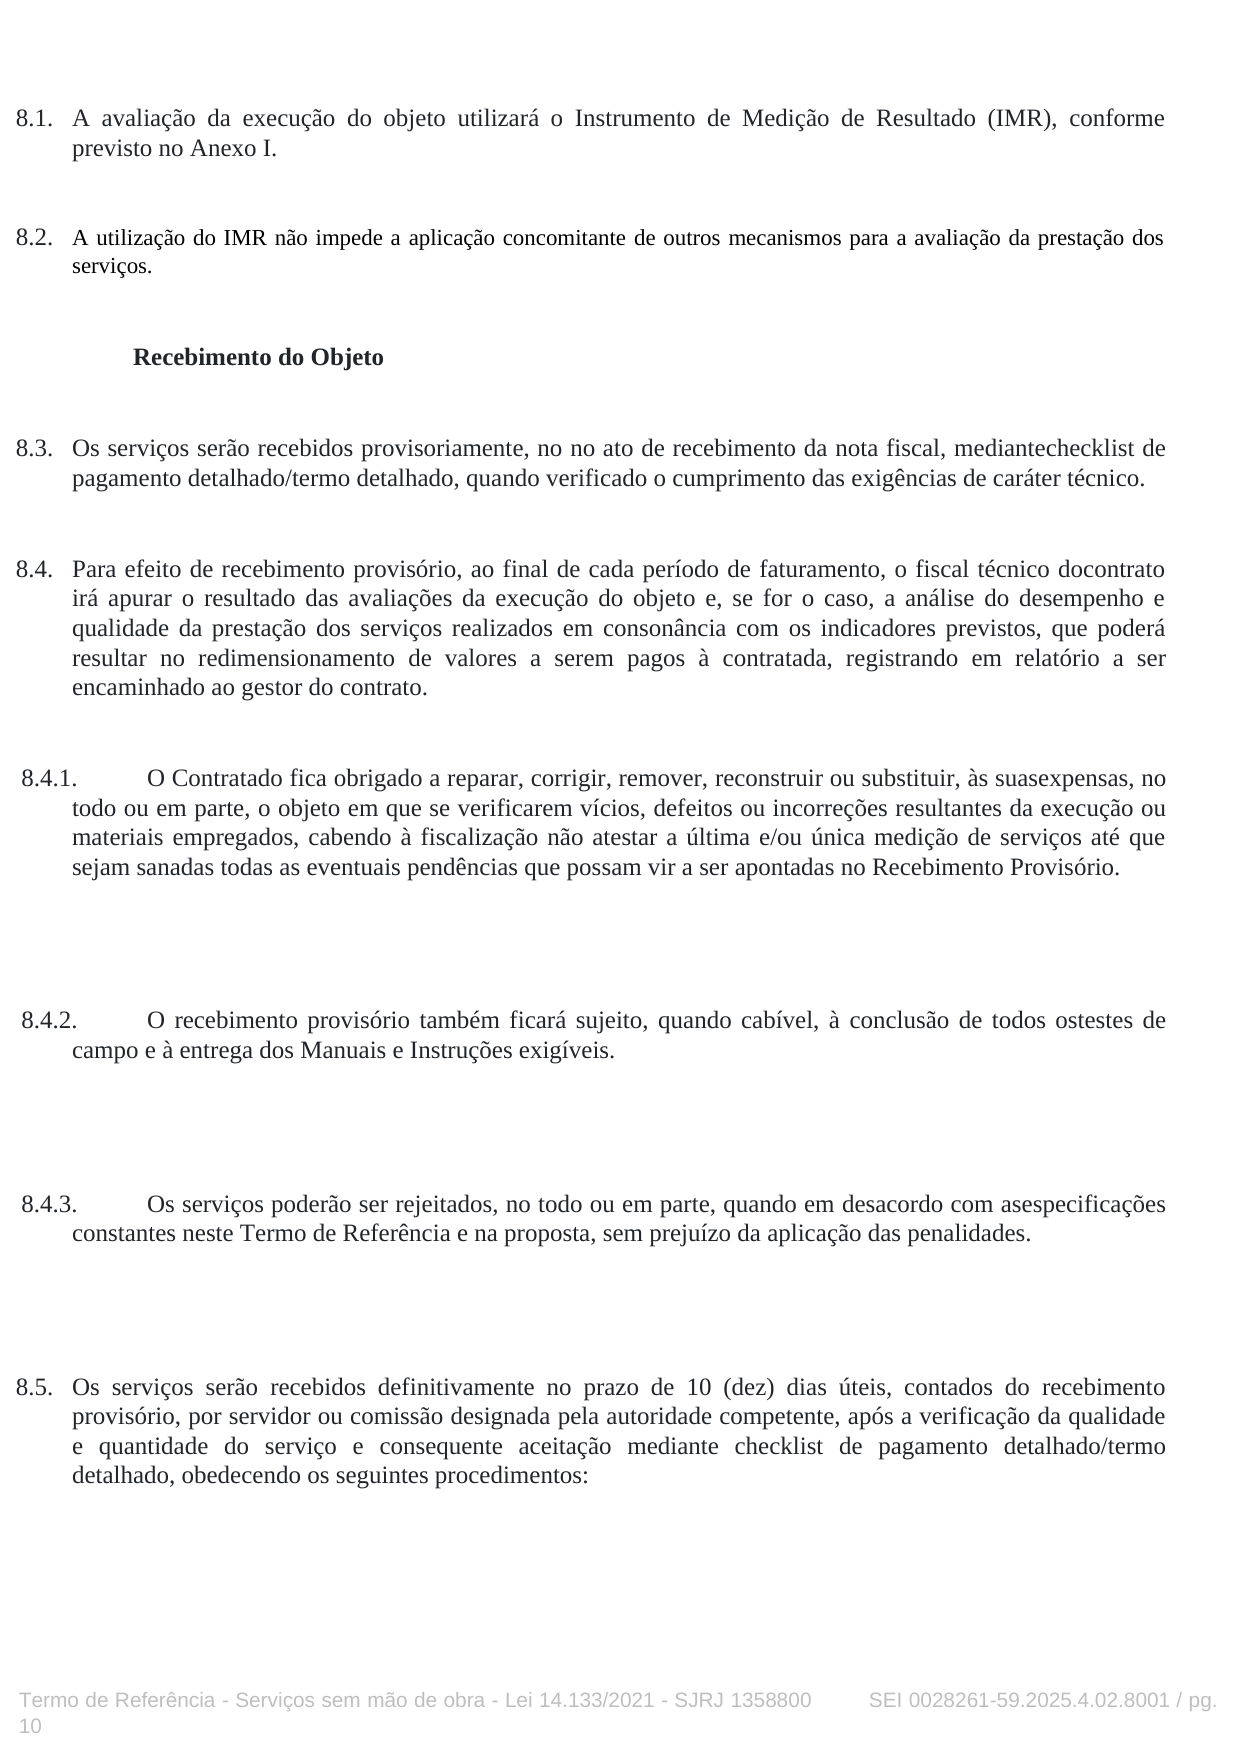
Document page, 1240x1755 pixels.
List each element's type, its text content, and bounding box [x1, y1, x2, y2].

list Os serviços serão recebidos provisoriamente, no no ato de recebimento da nota fiscal, mediantechecklist de pagamento detalhado/termo detalhado, quando verificado o cumprimento das exigências de caráter técnico. [16, 433, 1167, 492]
list A utilização do IMR não impede a aplicação concomitante de outros mecanismos para a avaliação da prestação dos serviços. [16, 222, 1167, 278]
list Os serviços serão recebidos definitivamente no prazo de 10 (dez) dias úteis, contados do recebimento provisório, por servidor ou comissão designada pela autoridade competente, após a verificação da qualidade e quantidade do serviço e consequente aceitação mediante checklist de pagamento detalhado/termo detalhado, obedecendo os seguintes procedimentos: [16, 1372, 1167, 1489]
list Os serviços poderão ser rejeitados, no todo ou em parte, quando em desacordo com asespecificações constantes neste Termo de Referência e na proposta, sem prejuízo da aplicação das penalidades. [21, 1189, 1167, 1247]
text Recebimento do Objeto [133, 342, 1168, 371]
list O Contratado fica obrigado a reparar, corrigir, remover, reconstruir ou substituir, às suasexpensas, no todo ou em parte, o objeto em que se verificarem vícios, defeitos ou incorreções resultantes da execução ou materiais empregados, cabendo à fiscalização não atestar a última e/ou única medição de serviços até que sejam sanadas todas as eventuais pendências que possam vir a ser apontadas no Recebimento Provisório. [21, 763, 1167, 881]
list A avaliação da execução do objeto utilizará o Instrumento de Medição de Resultado (IMR), conforme previsto no Anexo I. [16, 103, 1167, 161]
list Para efeito de recebimento provisório, ao final de cada período de faturamento, o fiscal técnico docontrato irá apurar o resultado das avaliações da execução do objeto e, se for o caso, a análise do desempenho e qualidade da prestação dos serviços realizados em consonância com os indicadores previstos, que poderá resultar no redimensionamento de valores a serem pagos à contratada, registrando em relatório a ser encaminhado ao gestor do contrato. [16, 554, 1167, 701]
list O recebimento provisório também ficará sujeito, quando cabível, à conclusão de todos ostestes de campo e à entrega dos Manuais e Instruções exigíveis. [21, 1006, 1167, 1064]
